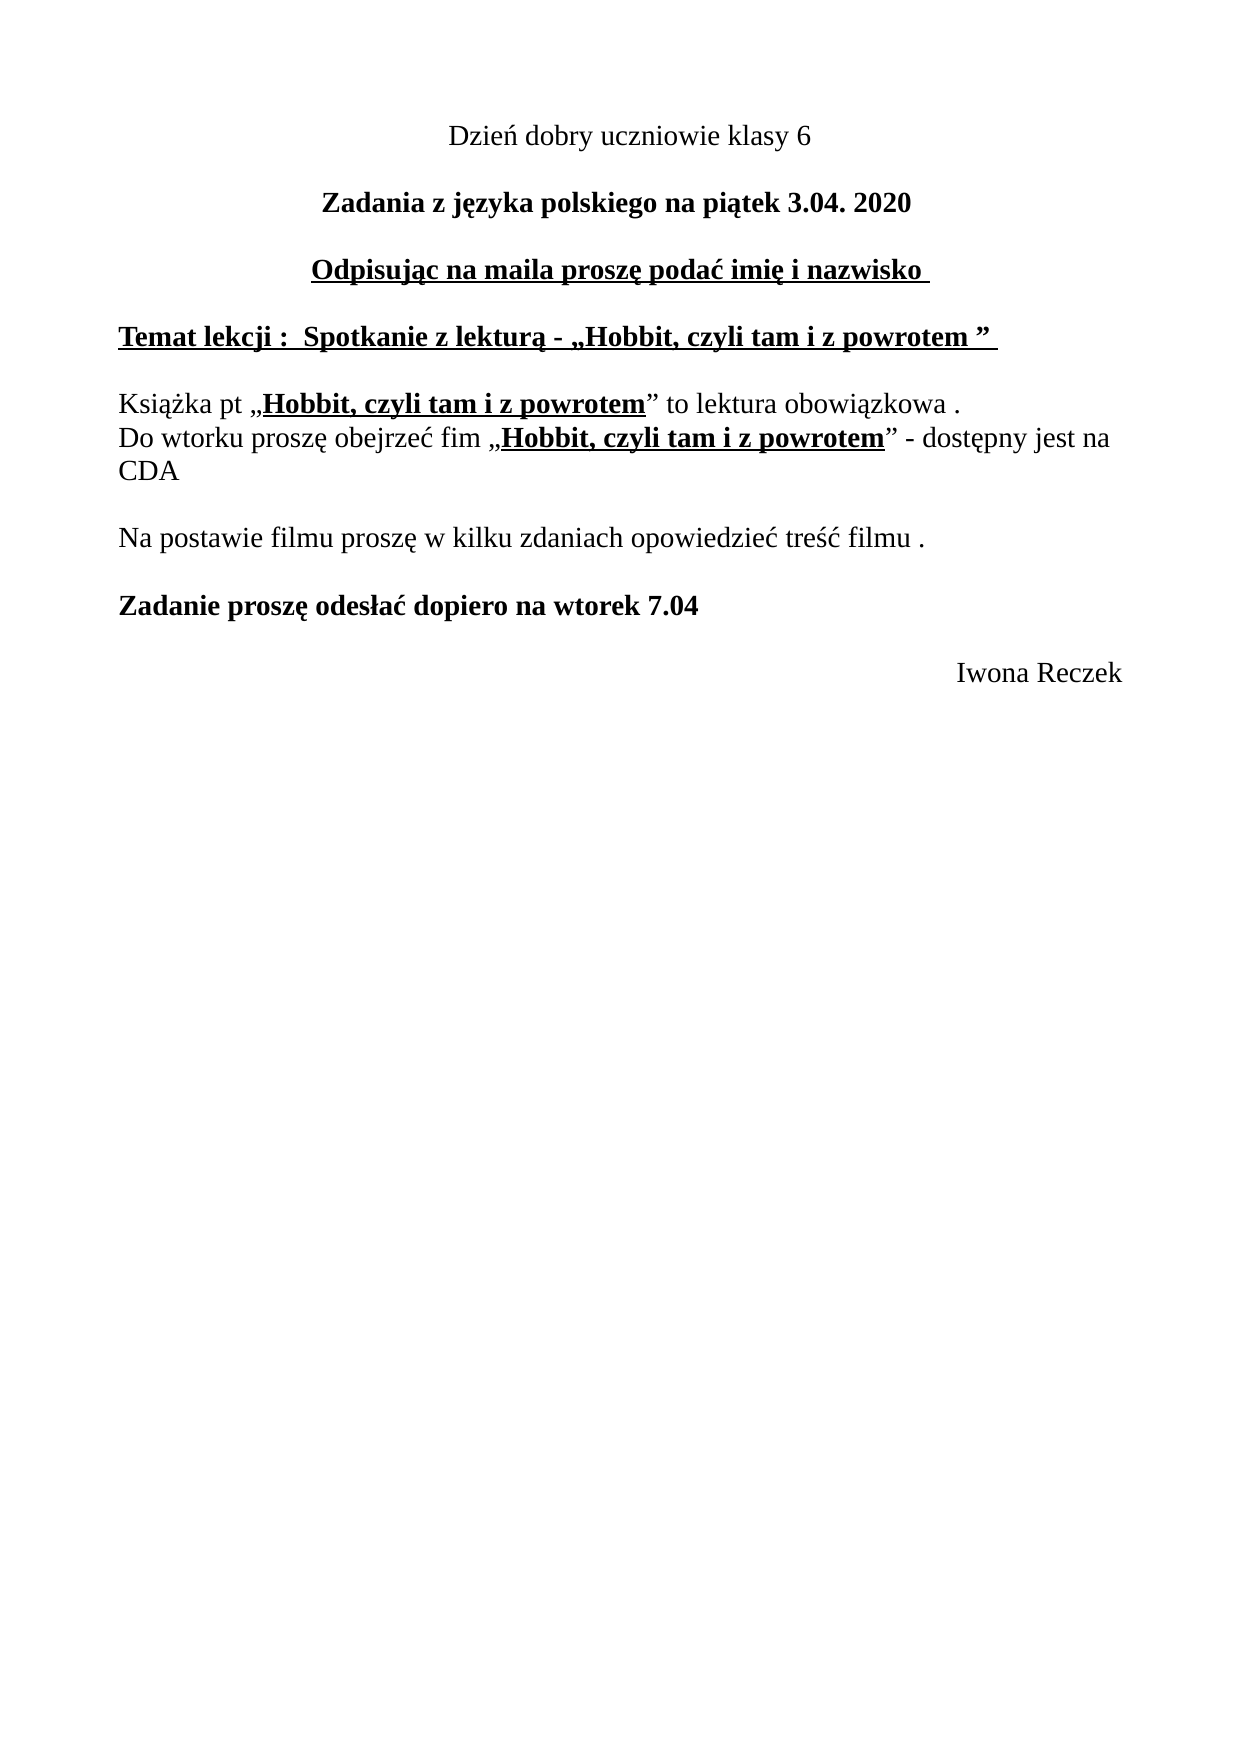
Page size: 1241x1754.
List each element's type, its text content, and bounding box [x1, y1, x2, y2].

text Zadania z języka polskiego na piątek 3.04. 2020 [118, 185, 1122, 219]
text Na postawie filmu proszę w kilku zdaniach opowiedzieć treść filmu . [118, 521, 1122, 554]
text Do wtorku proszę obejrzeć fim „Hobbit, czyli tam i z powrotem” - dostępny jest na CDA [118, 420, 1122, 487]
text Książka pt „Hobbit, czyli tam i z powrotem” to lektura obowiązkowa . [118, 386, 1122, 420]
text Zadanie proszę odesłać dopiero na wtorek 7.04 [118, 588, 1122, 621]
text Iwona Reczek [118, 655, 1122, 688]
text Temat lekcji : Spotkanie z lekturą - „Hobbit, czyli tam i z powrotem ” [118, 319, 1122, 353]
text Odpisując na maila proszę podać imię i nazwisko [118, 252, 1122, 286]
text Dzień dobry uczniowie klasy 6 [118, 118, 1122, 152]
